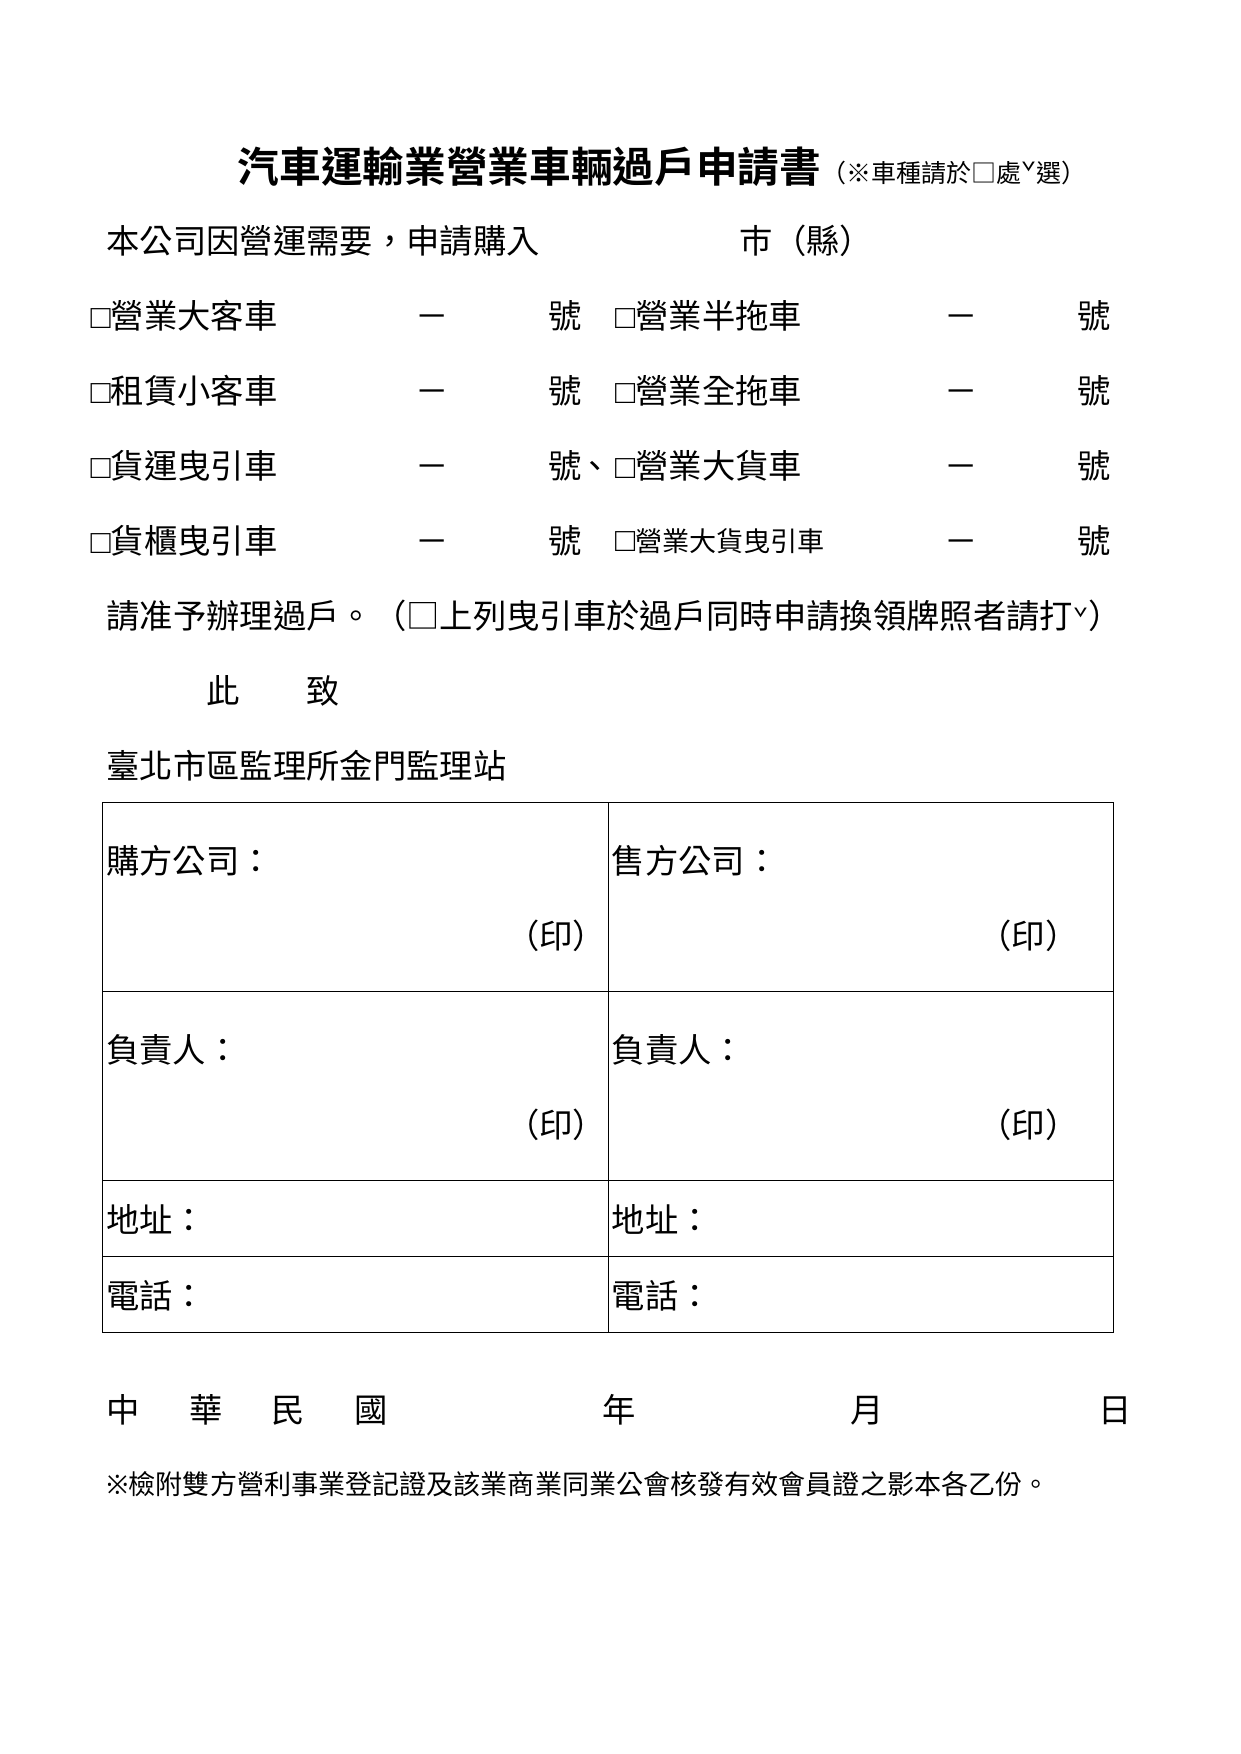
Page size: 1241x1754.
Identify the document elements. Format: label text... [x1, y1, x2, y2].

table_header － 號 [312, 277, 612, 352]
text ※檢附雙方營利事業登記證及該業商業同業公會核發有效會員證之影本各乙份。 [106, 1446, 1134, 1521]
table_cell － 號 [312, 502, 612, 577]
table_header 購方公司： （印） [103, 803, 608, 991]
text 此 致 [106, 652, 1134, 727]
text 中 華 民 國 年 月 日 [106, 1371, 1134, 1446]
table_cell 負責人： （印） [103, 992, 608, 1180]
text 請准予辦理過戶。（□上列曳引車於過戶同時申請換領牌照者請打ˇ） [106, 577, 1134, 652]
table_cell － 號 [841, 427, 1137, 502]
table_cell － 號、 [312, 427, 612, 502]
table_cell □貨運曳引車 [88, 427, 312, 502]
table_cell 電話： [103, 1257, 608, 1332]
table_cell － 號 [841, 352, 1137, 427]
table_cell 地址： [103, 1181, 608, 1256]
table_cell □租賃小客車 [88, 352, 312, 427]
table_cell □營業全拖車 [612, 352, 841, 427]
table_header 售方公司： （印） [609, 803, 1113, 991]
table_cell － 號 [841, 502, 1137, 577]
table_cell □營業大貨曳引車 [612, 502, 841, 577]
table_cell □營業大貨車 [612, 427, 841, 502]
text 本公司因營運需要，申請購入 巿（縣） [106, 202, 1134, 277]
table_header □營業大客車 [88, 277, 312, 352]
table_cell 地址： [609, 1181, 1113, 1256]
table_header － 號 [841, 277, 1137, 352]
table_cell 負責人： （印） [609, 992, 1113, 1180]
table_cell □貨櫃曳引車 [88, 502, 312, 577]
text 汽車運輸業營業車輛過戶申請書（※車種請於□處ˇ選） [106, 127, 1134, 202]
table_header □營業半拖車 [612, 277, 841, 352]
text 臺北市區監理所金門監理站 [106, 727, 1134, 802]
table_cell 電話： [609, 1257, 1113, 1332]
table_cell － 號 [312, 352, 612, 427]
